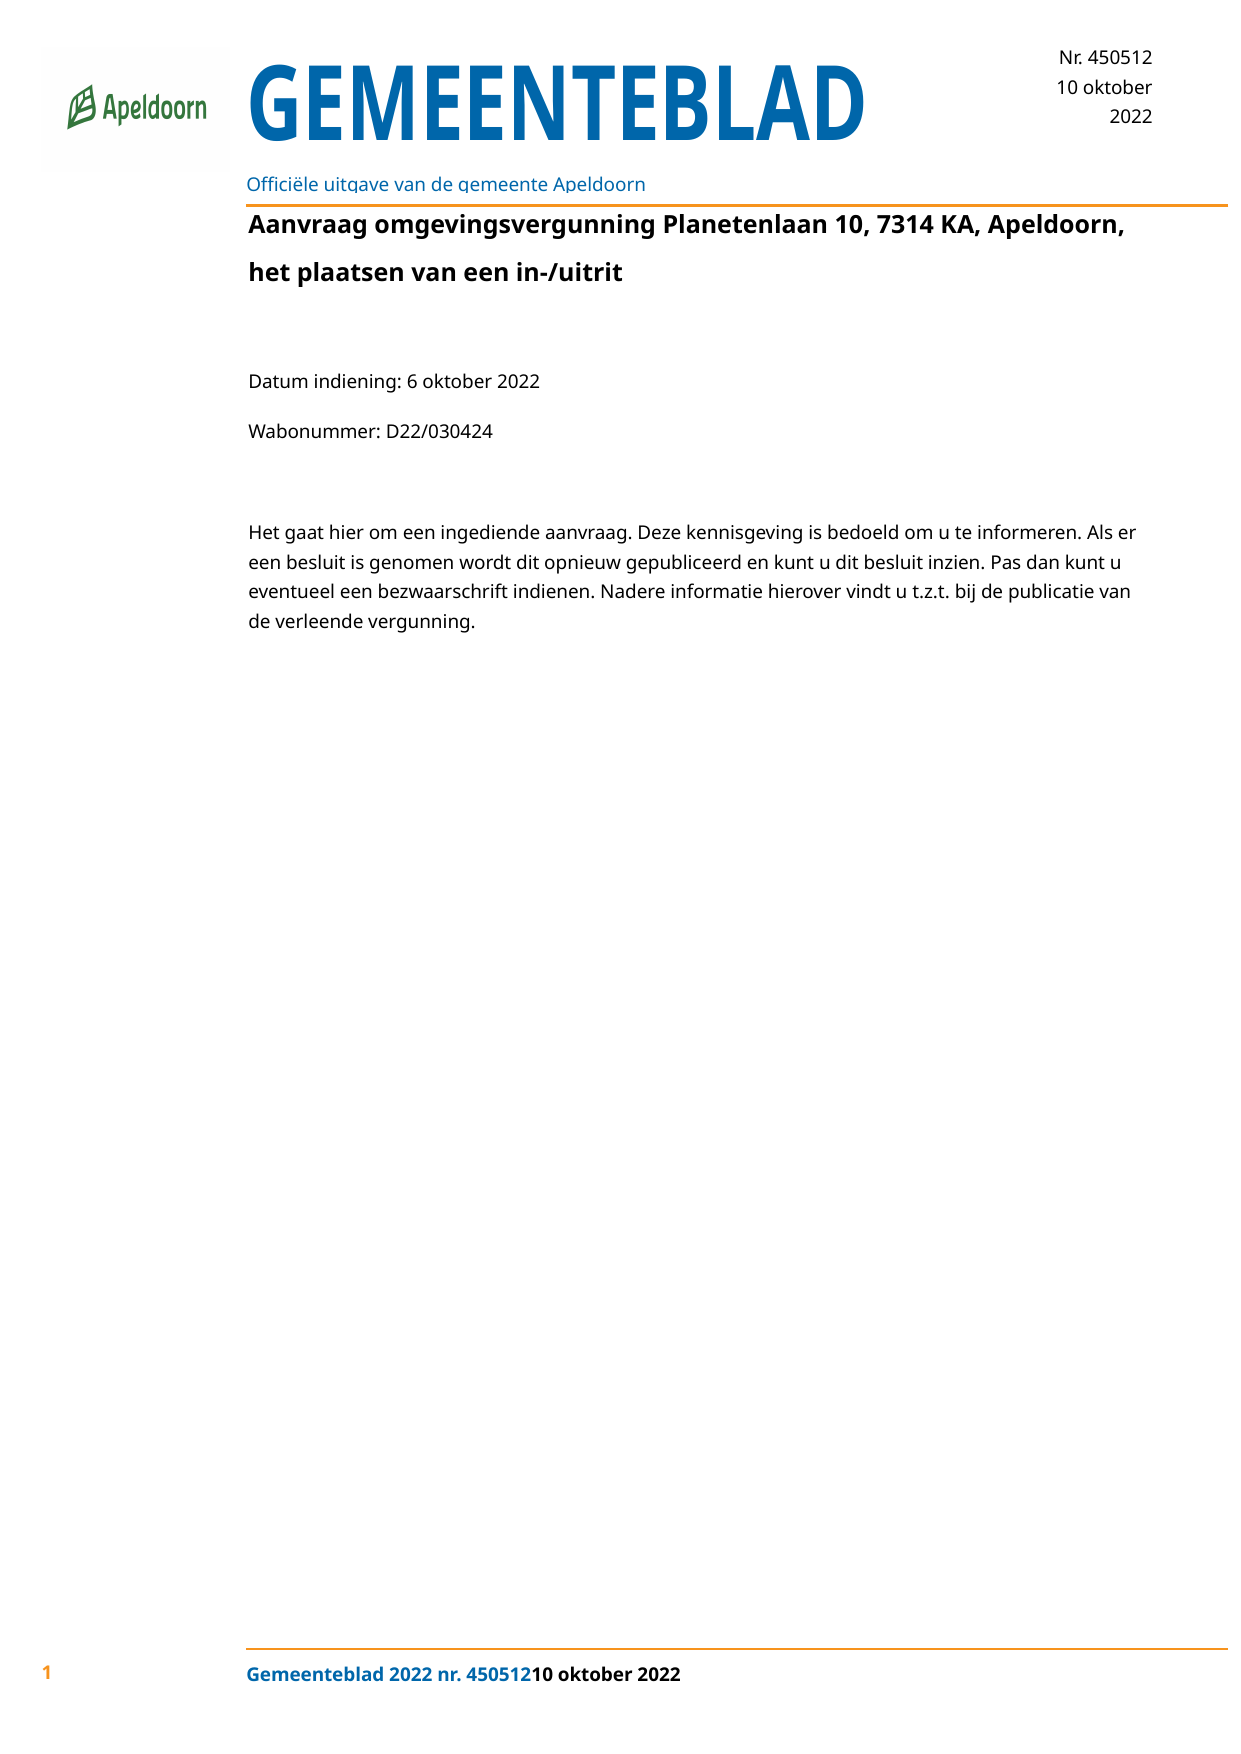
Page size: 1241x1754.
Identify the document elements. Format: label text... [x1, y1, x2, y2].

text Aanvraag omgevingsvergunning Planetenlaan 10, 7314 KA, Apeldoorn, het plaatsen van een in-/uitrit [248, 207, 1152, 288]
text Het gaat hier om een ingediende aanvraag. Deze kennisgeving is bedoeld om u te informeren. Als er een besluit is genomen wordt dit opnieuw gepubliceerd en kunt u dit besluit inzien. Pas dan kunt u eventueel een bezwaarschrift indienen. Nadere informatie hierover vindt u t.z.t. bij de publicatie van de verleende vergunning. [248, 519, 1152, 634]
text Datum indiening: 6 oktober 2022 [248, 368, 1152, 394]
text Wabonummer: D22/030424 [248, 419, 1152, 444]
picture [41, 47, 231, 172]
